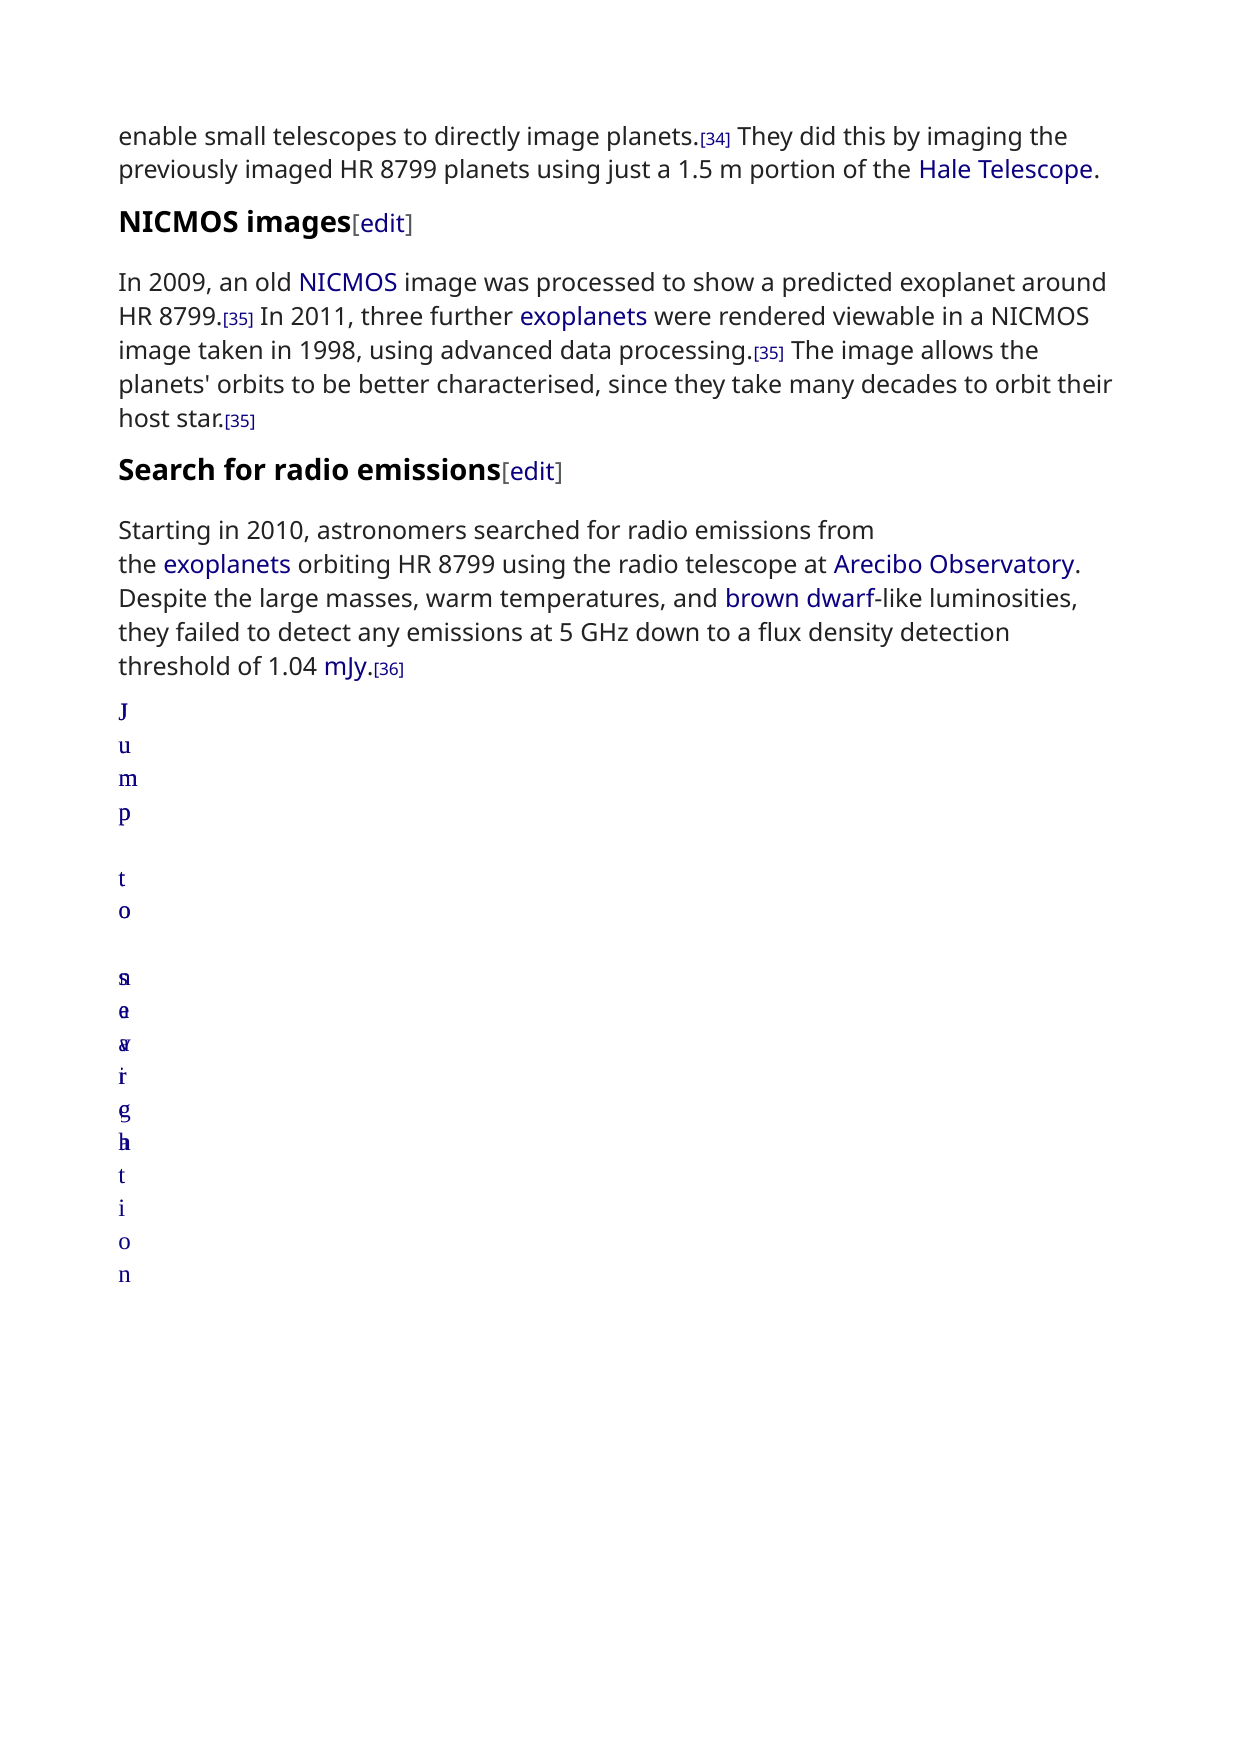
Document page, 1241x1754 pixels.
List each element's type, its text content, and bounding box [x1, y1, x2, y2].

text enable small telescopes to directly image planets.[34] They did this by imaging the previously imaged HR 8799 planets using just a 1.5 m portion of the Hale Telescope. [118, 118, 1122, 186]
text Starting in 2010, astronomers searched for radio emissions from the exoplanets orbiting HR 8799 using the radio telescope at Arecibo Observatory. Despite the large masses, warm temperatures, and brown dwarf-like luminosities, they failed to detect any emissions at 5 GHz down to a flux density detection threshold of 1.04 mJy.[36] [118, 513, 1122, 683]
subtitle NICMOS images[edit] [118, 201, 1122, 241]
subtitle Search for radio emissions[edit] [118, 449, 1122, 489]
text In 2009, an old NICMOS image was processed to show a predicted exoplanet around HR 8799.[35] In 2011, three further exoplanets were rendered viewable in a NICMOS image taken in 1998, using advanced data processing.[35] The image allows the planets' orbits to be better characterised, since they take many decades to orbit their host star.[35] [118, 264, 1122, 434]
